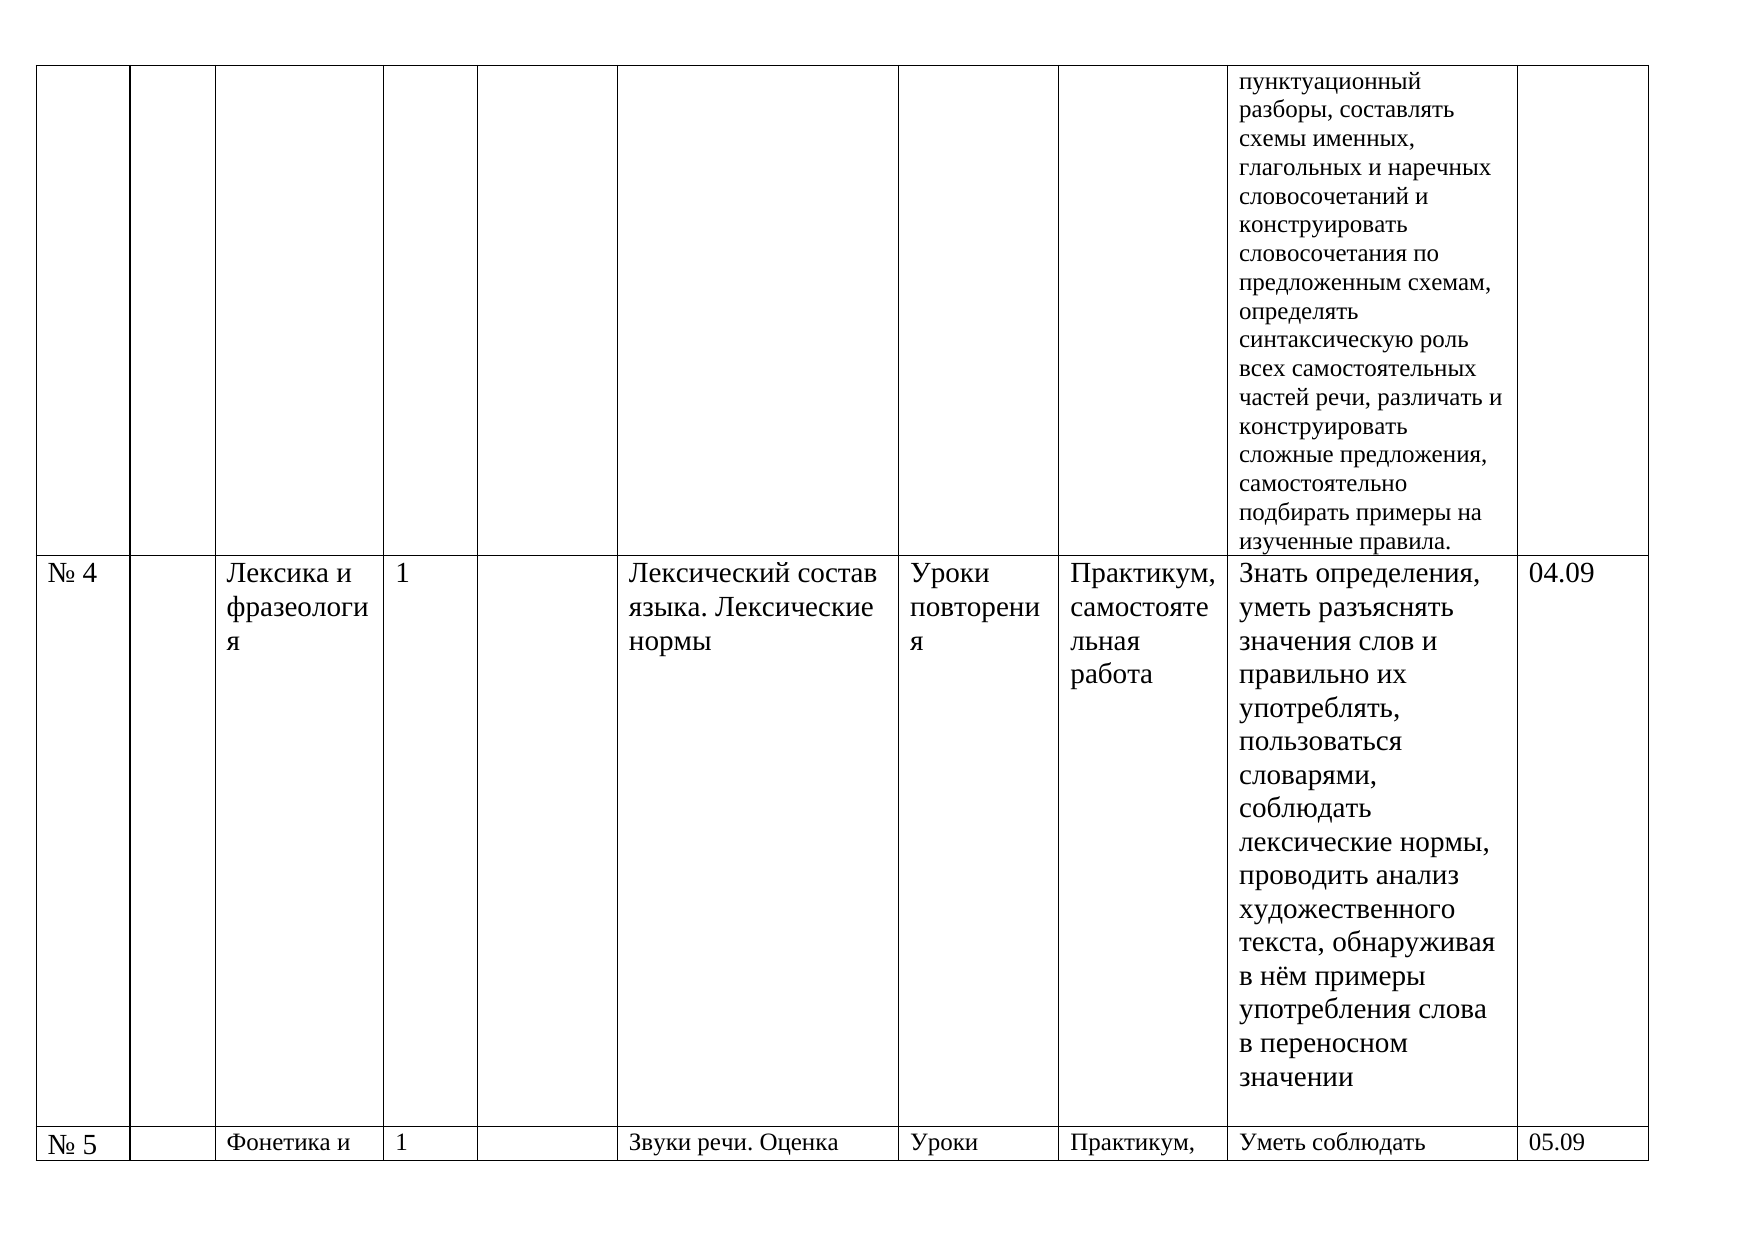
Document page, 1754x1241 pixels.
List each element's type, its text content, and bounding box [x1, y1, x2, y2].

table_cell [478, 66, 617, 554]
table_cell 04.09 [1518, 556, 1648, 1126]
table_cell пунктуационный разборы, составлять схемы именных, глагольных и наречных словосочетаний и конструировать словосочетания по предложенным схемам, определять синтаксическую роль всех самостоятельных частей речи, различать и конструировать сложные предложения, самостоятельно подбирать примеры на изученные правила. [1228, 66, 1517, 554]
table_cell Уроки повторения [899, 556, 1058, 1126]
table_cell Практикум, [1059, 1127, 1227, 1160]
table_cell Знать определения, уметь разъяснять значения слов и правильно их употреблять, пользоваться словарями, соблюдать лексические нормы, проводить анализ художественного текста, обнаруживая в нём примеры употребления слова в переносном значении [1228, 556, 1517, 1126]
table_cell Фонетика и [216, 1127, 383, 1160]
table_cell [131, 1127, 215, 1160]
table_header Рабочая программа Наименование учебного предмета Русский язык_________________________________________________________________________________ Класс 7 Уровень общего образования базовый Учитель Ярцева Татьяна Васильевна___________________________________________________________________ Срок реализации программы, учебный год 2014-2015уч.год___________________________________________________________________________ Количество часов по учебному плану всего час.175.. в год; в неделю 5 час Рабочая программа составлена в соответствии с федеральным государственным стандартом , учебным планом на основе авторской программы под редакцией М.Т.Баранова,Т.А Ладыженской, Н.М.Шанского М., Просвещение, 2008. (название, автор, год издания, кем рекомендовано) Учебник «Русский язык» 7 класс. Авторы Ладыженская Т.А., Баранов М.Т., Тростенцова Л.А., Комисарова Л.Ю. М.: «Просвещение» 2010 го (название, автор, год издания, кем рекомендовано) Рабочую программу составил (а) Ярцева Т.В. Аннотация к рабочей программе. Пояснительная записка Статус документа Настоящая программа по русскому языку для VII класса создана на основе федерального компонента государственного стандарта основного общего образования и программы «Русский язык» под редакцией М.Т. Баранова, Т.А. Ладыженской, Н.М. Шанского Москва «Просвещение» 2008 год. Программа детализирует и раскрывает содержание стандарта, определяет общую стратегию обучения, воспитания и развития учащихся средствами учебного предмета в соответствии с целями изучения русского языка, которые определены стандартом. На изучение программы по русскому языку отведено 170 часов (5 часов в неделю), так как согласно программе М.Т. Баранова по русскому языку для 5-9 классов, которая имеет расхождения с БУПом по распределению общего количества часов на русский язык, отводя в 6 классе 5 часов вместо 6, а в 7 классе 5 часов вместо 4. Из компонента образовательного учреждения добавлен 1 час на реализацию программы. программа реализуется посредством работы по учебнику «Русский язык» 7 класс авторов М.Т. Баранова, Т.А. Ладыженской Москва «Просвещение» 2011 год. В календарно-тематическое планирование добавлено 5 часов согласно учебного плана школына35недель, в неделю 5часов. Структура документа Рабочая программа по русскому языку представляет собой целостный документ, включающий шесть разделов: пояснительную записку; учебно-тематический план; содержание тем учебного курса; требования к уровню подготовки учащихся; перечень учебно-методического обеспечения и каледарно-тематическое планирование. Общая характеристика учебного предмета Язык – по своей специфике и социальной значимости – явление уникальное: он является средством общения и формой передачи информации, средством хранения и усвоения знаний, частью духовной культуры русского народа, средством приобщения к богатствам русской культуры и литературы. Русский язык – государственный язык Российской Федерации, средство межнационального общения и консолидации народов России. Владение родным языком, умение общаться, добиваться успеха в процессе коммуникации являются теми характеристиками личности, которые во многом определяют достижения человека практически во всех областях жизни, способствуют его социальной адаптации к изменяющимся условиям современного мира. В системе школьного образования учебный предмет «Русский язык» занимает особое место: является не только объектом изучения, но и средством обучения. Как средство познания действительности русский язык обеспечивает развитие интеллектуальных и творческих способностей ребенка, развивает его абстрактное мышление, память и воображение, формирует навыки самостоятельной учебной деятельности, самообразования и самореализации личности. Будучи формой хранения и усвоения различных знаний, русский язык неразрывно связан со всеми школьными предметами и влияет на качество усвоения всех других школьных предметов, а в перспективе способствует овладению будущей профессией. Содержание обучения русскому языку отобрано и структурировано на основе компетентностного подхода. В соответствии с этим в VII классе формируются и развиваются коммуникативная, языковая, лингвистическая (языковедческая) и культуроведческая компетенции. Коммуникативная компетенция – овладение всеми видами речевой деятельности и основами культуры устной и письменной речи, базовыми умениями и навыками использования языка в жизненно важных для данного возраста сферах и ситуациях общения. Языковая и лингвистическая (языковедческая) компетенции – освоение необходимых знаний о языке как знаковой системе и общественном явлении, его устройстве, развитии и функционировании; овладение основными нормами русского литературного языка; обогащение словарного запаса и грамматического строя речи учащихся; формирование способности к анализу и оценке языковых явлений и фактов, необходимых знаний о лингвистике как науке; умение пользоваться различными лингвистическими словарями. Культуроведческая компетенция – осознание языка как языка русского народ, владение нормами русского речевого этикета, культурой межнационального общения. Курс русского языка для VII класса направлен на совершенствование речевой деятельности учащихся на основе овладения знаниями об устройстве русского языка и особенностях его употребления в разных условиях общения, на базе усвоения основных норм русского литературного языка, речевого этикета. Учитывая то, что сегодня обучение русскому языку происходит в сложных условиях, когда снижается общая культура населения, расшатываются нормы литературного языка, в программе усилен аспект культуры речи. Содержание обучения ориентировано на развитие личности ученика, воспитание культурного человека, владеющего нормами литературного языка, способного свободно выражать свои мысли и чувства в устной и письменной форме, соблюдать этические нормы общения. Рабочая программа предусматривает формирование таких жизненно важных умений, как различные виды чтения, информационная переработка текстов, поиск информации в различных источниках, а также способность передавать ее в соответствии с условиями общения. Доминирующей идеей курса является интенсивное речевое и интеллектуальное развитие учащихся. Русский язык представлен в программе перечнем не только тех дидактических единиц, которые отражают устройство языка, но и тех, которые обеспечивают речевую деятельность. Каждый тематический блок программы включает перечень лингвистических понятий, обозначающих языковые и речевые явления, указывает на особенности функционирования этих явлений и называет основные виды учебной деятельности, которые отрабатываются в процессе изучения данных понятий. Таким образом, программа создает условия для реализации деятельностного подхода к изучению русского языка в школе. Идея взаимосвязи речевого и интеллектуального развития нашла отражение и в структуре программы. Она, как уже отмечено, состоит их трех тематических блоков. В первом представлены дидактические единицы, обеспечивающие формирование навыков речевого общения; во втором – дидактические единицы, которые отражают устройство языка и являются базой для развития речевой компетенции учащихся; в третьем – дидактические единицы, отражающие историю и культуру народа и обеспечивающие культурно-исторический компонент курса русского языка в целом. Указанные блоки в учебном процессе неразрывно взаимосвязаны или интегрированы. Так, например, при обучении морфологии учащиеся не только получают соответствующие знания и овладевают необходимыми умениями и навыками, но и совершенствуют все виды речевой деятельности, различные коммуникативные навыки, а также углубляют представление о родном языке как национально-культурном феномене. Таким образом, процессы осознания языковой системы и личный опыт использования языка в определенных условиях, ситуациях общения оказываются неразрывно связанными друг с другом. Цели обучения Курс русского языка направлен на достижение следующих целей, обеспечивающих реализацию личностно-ориентированного, когнитивно-коммуникативного, деятельностного подходов к обучению родному языку: воспитание гражданственности и патриотизма, сознательного отношения к языку как явлению культуры, основному средству общения и получения знаний в разных сферах человеческой деятельности; воспитание интереса и любви к русскому языку; совершенствование речемыслительной деятельности, коммуникативных умений и навыков, обеспечивающих свободное владение русским литературным языком в разных сферах и ситуациях его использования; обогащение словарного запаса и грамматического строя речи учащихся; развитие готовности и способности к речевому взаимодействию и взаимопониманию, потребности к речевому самосовершенствованию; освоение знаний о русском языке, его устройстве и функционировании в различных сферах и ситуациях общения; о стилистических ресурсах русского языка; об основных нормах русского литературного языка; о русском речевом этикете; формирование умений опознавать, анализировать, классифицировать языковые факты, оценивать их с точки зрения нормативности, соответствия ситуации и сфере общения; умений работать с текстом, осуществлять информационный поиск, извлекать и преобразовывать необходимую информацию. Место предмета «Русский язык» в базисном учебном плане МОУ «Енисейская СОШ» предусматривается обязательное изучение русского (родного) языка в VII классе – 175 часов. Общие учебные умения, навыки и способы деятельности Направленность курса на интенсивное речевое и интеллектуальное развитие создает условия и для реализации надпредметной функции, которую русский язык выполняет в системе школьного образования. В процессе обучения ученик получает возможность совершенствовать общеучебные умения, навыки, способы деятельности, которые базируются на видах речевой деятельности и предполагают развитие речемыслительных способностей. В процессе изучения русского (родного) языка совершенствуются и развиваются следующие общеучебные умения: коммуникативные (владение всеми видами речевой деятельности и основами культуры устной и письменной речи, базовыми умениями и навыками использования языка в жизненно важных для учащихся сферах и ситуациях общения), интеллектуальные (сравнение и сопоставление, соотнесение, синтез, обобщение, абстрагирование, оценивание и классификация), информационные (умение осуществлять библиографический поиск, извлекать информацию из различных источников, умение работать с текстом), организационные (умение формулировать цель деятельности, планировать ее, осуществлять самоконтроль, самооценку, самокоррекцию). Результаты обучения Результаты обучения представлены в Требованиях к уровню подготовки выпускников основной школы, которые содержат следующие компоненты: знать/понимать – перечень необходимых для усвоения каждым учащимся знаний; уметь – перечень конкретных умений и навыков по русскому языку, основных видов речевой деятельности; выделена также группа знаний и умений, востребованных в практической деятельности ученика и его повседневной жизни. Раздел III. Содержание тем учебного курса. Русский язык как развивающееся явление (1 ч) ПОВТОРЕНИЕ ПРОЙДЕННОГО В V—VI КЛАССАХ (12 +2) Публицистический стиль, его жанры, языковые особенности. МОРФОЛОГИЯ. ОРФОГРАФИЯ. КУЛЬТУРА РЕЧИ (129+26) Причастие (25 ч + 6ч) I. Повторение пройденного о глаголе в V и VI классах. Причастие. Свойства прилагательных и глаголов у причас­тия. Синтаксическая роль причастий в предложении. Действительные и страдательные причастия. Полные и краткие страда­тельные причастия. Причастный оборот; выделение запятыми причастного оборота. Текстообразующая роль причастий. Склонение полных причастий и правописание гласных в па­дежных окончаниях причастий. Образование действительных и страдательных причастий настоящего и прошедшего времени (ознакомление). Не с причастиями. Правописание гласных в суффиксах дей­ствительных и страдательных причастий. Одна и две буквы н в суффиксах полных причастий и прилагательных, образованных от глаголов. Одна буква н в кратких причастиях. II. Умение правильно ставить ударение в полных и кратких страда­ тельных причастиях (принесённый, принесён, принесена, принесено, при­ несены), правильно употреблять причастия с суффиксом -ся, согласовывать причастия с определяемыми существительными, строить предложения с причастным оборотом. III. Описание внешности человека: структура текста, языковые особенности (в том числе специальные «портретные» слова). Устный пересказ исходного текста с описанием внешности. Выборочное изложение текста с описанием внешности. Описание внешности знакомого по личным впечатлениям, по фотографии. Виды публичных общественно-политических выступлений. Их структура. Деепричастие (10 ч + 2 ч) I. Повторение пройденного о глаголе в V и VI классах. Деепричастие. Глагольные и наречные свойства деепричас­тия. Синтаксическая роль деепричастий в предложении. Тексто­образующая роль деепричастий. Деепричастный оборот; знаки препинания при деепричастном обороте. Выделение одиночного деепричастия запятыми (ознакомление). Деепричастия совер­шенного и несовершенного вида и их образование. Не с деепричастиями. II. Умение правильно строить предложение с деепричастным оборотом. III. Рассказ по картине. Наречие (28 ч + 6 ч) I. Наречие как часть речи. Синтаксическая роль наречий в предложении. Степени сравнения наречий и их образование. Текстообразующая роль наречий. Словообразование наречий. Правописание не с наречиями на -о и -е; не- и ни- в наречиях. Одна и две буквы я в наречиях на -о и -е. Буквы о я е после шипящих на конце наречий. Суффиксы -о и -а на конце наречий. Дефис между частями слова в наречиях. Слитные и раздельные написания наречий. Буква ъ после шипя­щих на конце наречий. II. Умение правильно ставить ударение в наречиях. Умение использовать в речи наречия-синонимы и антонимы. III. Описание действий как вид текста: структура текста, его языковые особенности. Пересказ исходного текста с описанием действий. Категория состояния (4+2 ч) I. Категория состояния как часть речи. Ее отличие от наречий. Синтаксическая роль слов категории состояния. II. Выборочное изложение текста с описанием состояния человека или природы. СЛУЖЕБНЫЕ ЧАСТИ РЕЧИ. КУЛЬТУРА РЕЧИ (1 ч) Предлог (11 ч + 2 ч) I. Предлог как служебная часть речи. Синтаксическая роль предлогов в предложении. Непроизводные и производные предлоги. Простые и составные предлоги. Текстообразующая роль предлогов. Слитные и раздельные написания предлогов (в течение, ввиду, вследствие и др.). Дефис в предлогах из-за, из-под. II. Умение правильно употреблять предлоги в и на, с и из. Умение правильно употреблять существительные с предлогами по, благодаря, согласно, вопреки. Умение пользоваться в речи предлогами-синонимами. III. Рассказ от своего имени на основе прочитанного. Рассказ на основе увиденного на картине. Союз (16 ч + 2 ч) I. Союз как служебная часть речи. Синтаксическая роль союзов в предложении. Простые и составе союзы. Союзы сочинительные и подчинительные; сочинительные союзы — соеди­нительные, разделительные и противительные. Употребление сочинительных союзов в простом и сложном предложениях; употребление подчинительных союзов в сложном предложении. Тек­стообразующая роль союзов. Слитные и раздельные написания союзов. Отличие на письме союзов зато, тоже, чтобы от местоимений с предлогом и частица­ми и союза также от наречия так с частицей же. II. Умение пользоваться в речи союзами-синонимами. III. Устное рассуждение на дискуссионную тему; его языковые особенности. Частица (18 ч + 4 ч) I. Частица как служебная часть речи. Синтаксическая роль частиц в предложении. Формообразующие и смысловые частицы. Текстообразующая роль частиц. Различение на письме частиц не и ни. Правописание не и ни с различными частями речи. II. Умение выразительно читать предложения с модальными частицами. III. Рассказ по данному сюжету. Междометие. Звукоподражательные слова (4 ч) I. Междометие как часть речи. Синтаксическая роль междометий в предложении. Звукоподражательные слова и их отличие от междометий. Дефис в междометиях. Интонационное выделение междоме­тий. Запятая и восклицательный знак при междометиях. II. Умение выразительно читать предложения с междометиями. ПОВТОРЕНИЕ И СИСТЕМАТИЗАЦИЯ ПРОЙДЕННОГО В VII КЛАССЕ (12 ч + 2 ч) Сочинение-рассуждение на морально-этическую тему или публичное выступление на эту тему. Календарно-тематическое планирование Раздел IV. Требования к уровню подготовки учащихся за курс VII класса Учащиеся должны знать/понимать определения основных изученных в 7-ом классе языковых явлений, речеведческих понятий, орфографических и пунктуационных правил, обосновывать свои ответы, приводя нужные примеры; уметь: речевая деятельность: аудирование: - адекватно понимать содержание научно-учебного и художественного текста, воспринимаемого на слух; - выделять основную и дополнительную информацию текста, определять его принадлежность к типу речи; - составлять план текста, производить полный и сжатый пересказ (устный и письменный); - обнаруживать ошибки в содержании и речевом оформлении устного высказывания одноклассника; чтение: - дифференцировать известную и неизвестную информацию прочитанного текста; - выделять иллюстрирующую, аргументирующую информацию; - находить в тексте ключевые слова и объяснять их лексическое значение; - проводить маркировку текста (подчёркивать основную информацию, выделять непонятные слова и орфограммы текста, делить текст на части и т. п.); - составлять тезисный план исходного текста; - владеть ознакомительным, изучающим и просмотровым видами чтения; - прогнозировать содержание текста по данному началу; с помощью интонации передавать авторское отношение к предмету речи при чтении текста вслух; говорение: - сохранять при устном изложении, близком к тексту, типологическую структуру и выразительные языковые речевые средства; - создавать собственные высказывания, соответствующие требованиям точности, логичности, выразительности речи; - строить небольшое по объёму устное высказывание на основе данного плана; - формулировать выводы (резюме) по итогам урока, по результатам проведённого языкового анализа, после выполнения упражнения и т. п.; - размышлять о содержании прочитанного или прослушанного текста лингвистического содержания, соблюдать основные лексические и грамматические нормы современного русского литературного языка, нормы устной речи (орфоэпические, интонационные); - уместно использовать этикетные формулы, жесты, мимику в устном общении с учётом речевой ситуации; письмо: - сохранять при письменном изложении типологическую структуру исходного текста и его выразительные языковые и речевые средства; - создавать собственные высказывания, соответствующие требованиям точности, логичности и выразительности речи; - писать тексты-размышления на лингвистические, морально-этические темы дискуссионного характера; - соблюдать основные лексические и грамматические нормы современного русского литературного языка, а также нормы письменной речи (орфографические, пунктуационные); - уместно употреблять пословицы, поговорки, крылатые выражения, фразеологизмы в связном тексте; - использовать лингвистические словари при подготовке к сочинению и при редактировании текста; - редактировать текст с использованием богатых возможностей лексической, словообразовательной, грамматической синонимии; текст: - анализировать тексты с точки зрения их соответствия требованиям точности и логичности речи; - рецензировать чужие тексты и редактировать собственные с учётом требований к построению связного текста; - устанавливать в тексте ведущий тип речи, находить в нём фрагменты с иным типовым значением; - определять стиль речи, прямой и обратный порядок слов в предложениях текста, способы и средства связи предложений в тексте; фонетика и орфоэпия: - проводить фонетический и орфоэпический разбор слов; - правильно произносить широко употребляемые служебные части речи; - анализировать собственную и чужую речь с точки зрения соблюдения орфоэпических норм; морфемика и словообразование: - по типичным суффиксам и окончанию определять изученные части и их формы; - объяснять значение слова, его написание и грамматические признаки, опираясь на словообразовательный анализ и морфемные модели слов; - определять способы образования слов различных частей речи; - анализировать словообразовательные гнёзда на основе учебного словообразовательного словаря; - составлять словообразовательные гнёзда однокоренных слов (простые случаи); - с помощью школьного этимологического словаря комментировать исторические изменения в морфемной структуре слова; лексикология и фразеология: - соблюдать лексические нормы, употреблять слова в соответствии с их лексическим значением, с условиями и задачами общения; - толковать лексическое значение общеупотребительных слов и фразеологизмов; - пользоваться различными видами лексических словарей; - находить справку о значении и происхождении фразеологического сочетания во фразеологическом словаре; - использовать синонимы как средство связи предложений в тексте и как средство устного неоправданного повтора; - проводить элементарный анализ художественного текста, обнаруживая в нём примеры употребления слова в переносном значении; морфология: - различать постоянные и непостоянные морфологические признаки частей речи и проводить морфологический разбор слов всех частей речи; - правильно, уместно и выразительно употреблять слова изученных частей речи; - использовать знания и умения по морфологии в практике правописания и проведения синтаксического анализа предложения; орфография: - владеть правильным способом применения изученных правил орфографии; - учитывать значение, морфемное строение и грамматическую характеристику слов при выборе правильного написания; - аргументировать тезис о системном характере русской орфографии; синтаксис и пунктуация: - составлять схемы именных, глагольных и наречных словосочетаний и конструировать словосочетания по предложенной схеме; - определять синтаксическую роль всех самостоятельных частей речи; - различать и конструировать сложные предложения с сочинительными и подчинительными союзами; - использовать сочинительные союзы как средство связи предложений в тексте; - соблюдать правильную интонацию предложений в речи; - устно объяснить пунктуацию предложений изученных конструкий, использовать на письме графические обозначения, строить пунктуационные схемы предложений; - самостоятельно подбирать примеры на изученные пунктуационные правила. Виды и формы контроля знаний, умений и навыков учащихся 7 класса: диктант (с грамматическим заданием, объяснительный, предупредительный, выборочный, графический, «Проверь себя», словарный, творческий, свободный), сочинение (по картине, по воображению, по данному сюжету, на материале жизненного опыта), изложение (выборочное, подробное), тест, комплексный анализ текста. Нормы оценки знаний умений и навыков учащихся При оценке знаний умений и навыков учащихся руководствоваться Приложением №1 к Программе общеобразовательных учреждений «Русский язык» 5-9 классы. Авторы М.Т.Баранов и другие. М.: Просвещение, 2008 год. Раздел V. Учебно-методическое обеспечение. Литература для учителя Русский язык. Рабочие программы. Предметная линия учебников Т.А. Ладыженской, М.Т. Баранова, Л.А.Тростенцовой и других. 5-9 классы.- М.: Просвещение, 2011. . 9-11 классы – М.: Просвещение, 2011 С.В. Абрамова Русский язык. Проектная работа старшеклассников- М.:Просвещение, 2011 Г.А. Богданова Уроки русского языка в 7 кл. / Г. А. Богданова. - СПб., 2004. Г.А. Богданова Сборник диктантов по русскому языку: 5-9 классы. / Г. А. Богданова. - М.: Просвещение, 2005. М.Г. Бройде Занимательные упражнения по русскому языку: 5-9 классы. – М.: ВАКО, 2012. Г.Г. Граник Секреты орфографии / Г. Г. Граник, С. М. Бондаренко, Л. А. Концевая. - М., 1991. А.Д. Дейкина Универсальные дидактические материалы по русскому языку: 5-6 классы / А. Д. Дейкина, Т. М. Пахнова. - М.: АРКТИ, 1999. Н.В. Егорова Контрольно-измерительные материалы. Русский язык. 7 класс – М.:ВАКО, 2010 П.Ф. Ивченков Обучающее изложение: 5-9 кл. / П. Ф. Ивченков. - М., 1994. В.И. Капинос Развитие речи: теория и практика обучения: 5-7 классы / В. И. Капинос, Н. Н. Сергеева, М. Н. Соловейчик. - М., 1991. Н.А. Сенина Русский язык. Тесты для промежуточного контроля. 7 класс – Ростов н/Д: Легион, 2009 Литература для учащихся С.В. Антонова, Т.И. Гулякова Русский язык: 7 класс: контрольные работы тестовой формы – М.: Вентана-Граф, 2012 Кодухов В. И. Рассказы о синонимах/ В. И. Кодухов. - М., 1986 Михайлова С. Ю. Ключи к орфографии / С. Ю. Михайлова. - М.: Просвещение, 2006. Олимпиады по русскому языку / Сост. О. Н. Белявская. - Минск, 1995. Русский язык: Учебник для 7 кл. общеобразовательных учреждений /Т. А. Ладыженская, М. Т. Баранов, Л. А. Тростенцова и др. - 33-е издание, доработанное. - М.: Просвещение, 2010. С.В. Савченкова Рабочая тетрадь по русскому языку: 7-й кл.: к учебнику Т.А. Ладыженской- М.: АСТ, 2012. [31, 59, 1648, 1167]
table_cell № 5 [37, 1127, 129, 1160]
table_cell 1 [384, 1127, 477, 1160]
table_cell [384, 66, 477, 554]
table_cell Уметь соблюдать [1228, 1127, 1517, 1160]
table_cell Уроки [899, 1127, 1058, 1160]
table_cell [899, 66, 1058, 554]
table_cell [37, 66, 129, 554]
table_cell 1 [384, 556, 477, 1126]
table_cell [1059, 66, 1227, 554]
table_cell [478, 556, 617, 1126]
table_cell [618, 66, 898, 554]
table_cell Лексический состав языка. Лексические нормы [618, 556, 898, 1126]
table_cell Практикум, самостоятельная работа [1059, 556, 1227, 1126]
table_cell № 4 [37, 556, 129, 1126]
table_cell Лексика и фразеология [216, 556, 383, 1126]
table_cell [131, 66, 215, 554]
table_cell [1518, 66, 1648, 554]
table_cell Звуки речи. Оценка [618, 1127, 898, 1160]
table_cell [131, 556, 215, 1126]
table_cell [478, 1127, 617, 1160]
table_cell [216, 66, 383, 554]
table_cell 05.09 [1518, 1127, 1648, 1160]
